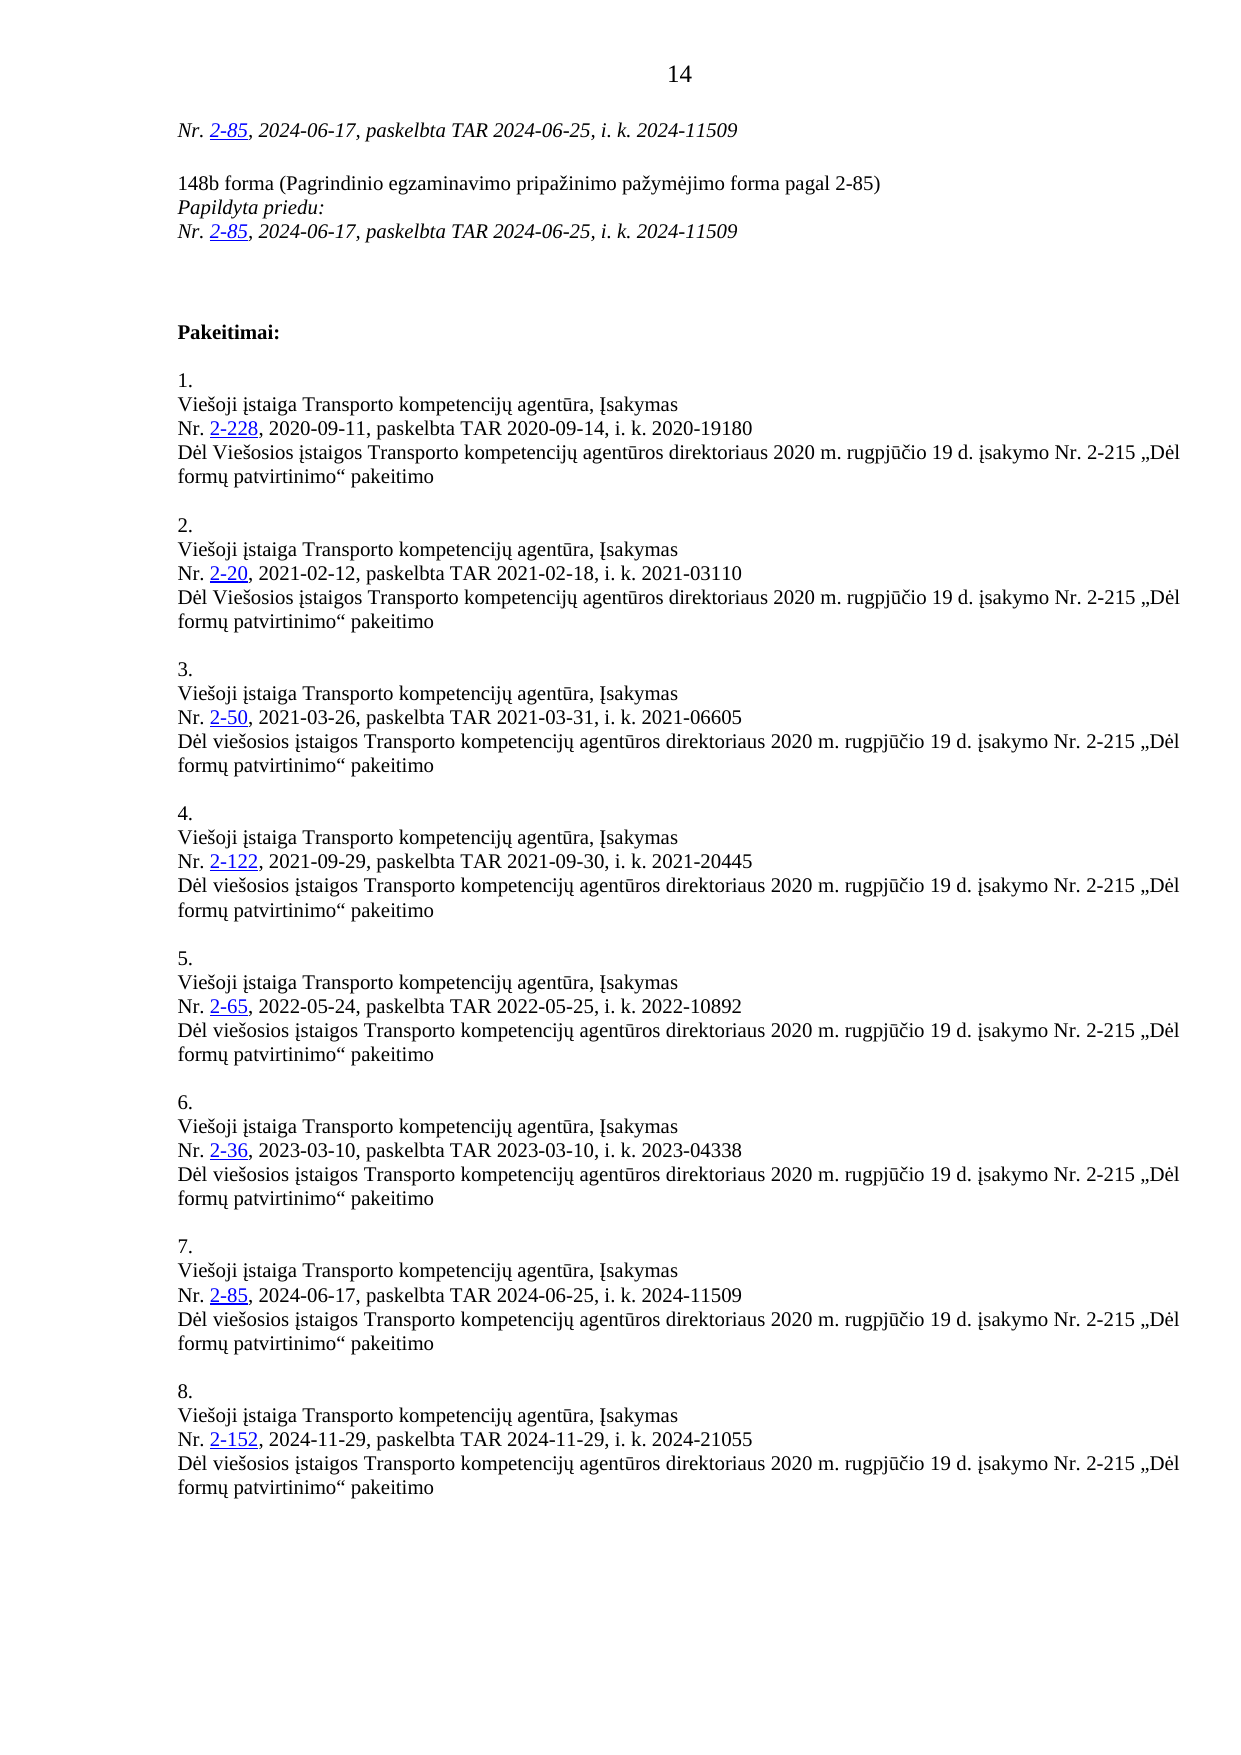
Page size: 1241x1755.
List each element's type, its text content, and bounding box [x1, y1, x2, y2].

text 1. [177, 368, 1181, 392]
text 4. [177, 801, 1181, 825]
text Papildyta priedu: [177, 195, 1181, 219]
text Dėl viešosios įstaigos Transporto kompetencijų agentūros direktoriaus 2020 m. rugpjūčio 19 d. įsakymo Nr. 2-215 „Dėl formų patvirtinimo“ pakeitimo [177, 1307, 1181, 1355]
text Nr. 2-122, 2021-09-29, paskelbta TAR 2021-09-30, i. k. 2021-20445 [177, 849, 1181, 873]
text Nr. 2-85, 2024-06-17, paskelbta TAR 2024-06-25, i. k. 2024-11509 [177, 219, 1181, 243]
text 5. [177, 946, 1181, 970]
text Dėl viešosios įstaigos Transporto kompetencijų agentūros direktoriaus 2020 m. rugpjūčio 19 d. įsakymo Nr. 2-215 „Dėl formų patvirtinimo“ pakeitimo [177, 1018, 1181, 1066]
text Nr. 2-20, 2021-02-12, paskelbta TAR 2021-02-18, i. k. 2021-03110 [177, 561, 1181, 585]
text Viešoji įstaiga Transporto kompetencijų agentūra, Įsakymas [177, 1114, 1181, 1138]
text Nr. 2-85, 2024-06-17, paskelbta TAR 2024-06-25, i. k. 2024-11509 [177, 1282, 1181, 1307]
text Nr. 2-50, 2021-03-26, paskelbta TAR 2021-03-31, i. k. 2021-06605 [177, 705, 1181, 729]
text Nr. 2-36, 2023-03-10, paskelbta TAR 2023-03-10, i. k. 2023-04338 [177, 1138, 1181, 1162]
text Dėl viešosios įstaigos Transporto kompetencijų agentūros direktoriaus 2020 m. rugpjūčio 19 d. įsakymo Nr. 2-215 „Dėl formų patvirtinimo“ pakeitimo [177, 729, 1181, 777]
text 3. [177, 657, 1181, 681]
text Pakeitimai: [177, 320, 1181, 344]
text Dėl viešosios įstaigos Transporto kompetencijų agentūros direktoriaus 2020 m. rugpjūčio 19 d. įsakymo Nr. 2-215 „Dėl formų patvirtinimo“ pakeitimo [177, 1451, 1181, 1499]
text Viešoji įstaiga Transporto kompetencijų agentūra, Įsakymas [177, 392, 1181, 416]
text Viešoji įstaiga Transporto kompetencijų agentūra, Įsakymas [177, 1403, 1181, 1427]
text Dėl Viešosios įstaigos Transporto kompetencijų agentūros direktoriaus 2020 m. rugpjūčio 19 d. įsakymo Nr. 2-215 „Dėl formų patvirtinimo“ pakeitimo [177, 440, 1181, 488]
text Nr. 2-152, 2024-11-29, paskelbta TAR 2024-11-29, i. k. 2024-21055 [177, 1427, 1181, 1451]
text 6. [177, 1090, 1181, 1114]
text 8. [177, 1379, 1181, 1403]
text Viešoji įstaiga Transporto kompetencijų agentūra, Įsakymas [177, 681, 1181, 705]
text Nr. 2-85, 2024-06-17, paskelbta TAR 2024-06-25, i. k. 2024-11509 [177, 118, 1181, 142]
text 148b forma (Pagrindinio egzaminavimo pripažinimo pažymėjimo forma pagal 2-85) [177, 171, 1181, 195]
text 2. [177, 512, 1181, 537]
text Dėl viešosios įstaigos Transporto kompetencijų agentūros direktoriaus 2020 m. rugpjūčio 19 d. įsakymo Nr. 2-215 „Dėl formų patvirtinimo“ pakeitimo [177, 873, 1181, 922]
text Viešoji įstaiga Transporto kompetencijų agentūra, Įsakymas [177, 970, 1181, 994]
text 7. [177, 1234, 1181, 1258]
text Dėl Viešosios įstaigos Transporto kompetencijų agentūros direktoriaus 2020 m. rugpjūčio 19 d. įsakymo Nr. 2-215 „Dėl formų patvirtinimo“ pakeitimo [177, 585, 1181, 633]
text Viešoji įstaiga Transporto kompetencijų agentūra, Įsakymas [177, 825, 1181, 849]
text Nr. 2-228, 2020-09-11, paskelbta TAR 2020-09-14, i. k. 2020-19180 [177, 416, 1181, 440]
text Nr. 2-65, 2022-05-24, paskelbta TAR 2022-05-25, i. k. 2022-10892 [177, 994, 1181, 1018]
text Viešoji įstaiga Transporto kompetencijų agentūra, Įsakymas [177, 1258, 1181, 1282]
text Dėl viešosios įstaigos Transporto kompetencijų agentūros direktoriaus 2020 m. rugpjūčio 19 d. įsakymo Nr. 2-215 „Dėl formų patvirtinimo“ pakeitimo [177, 1162, 1181, 1210]
text Viešoji įstaiga Transporto kompetencijų agentūra, Įsakymas [177, 537, 1181, 561]
